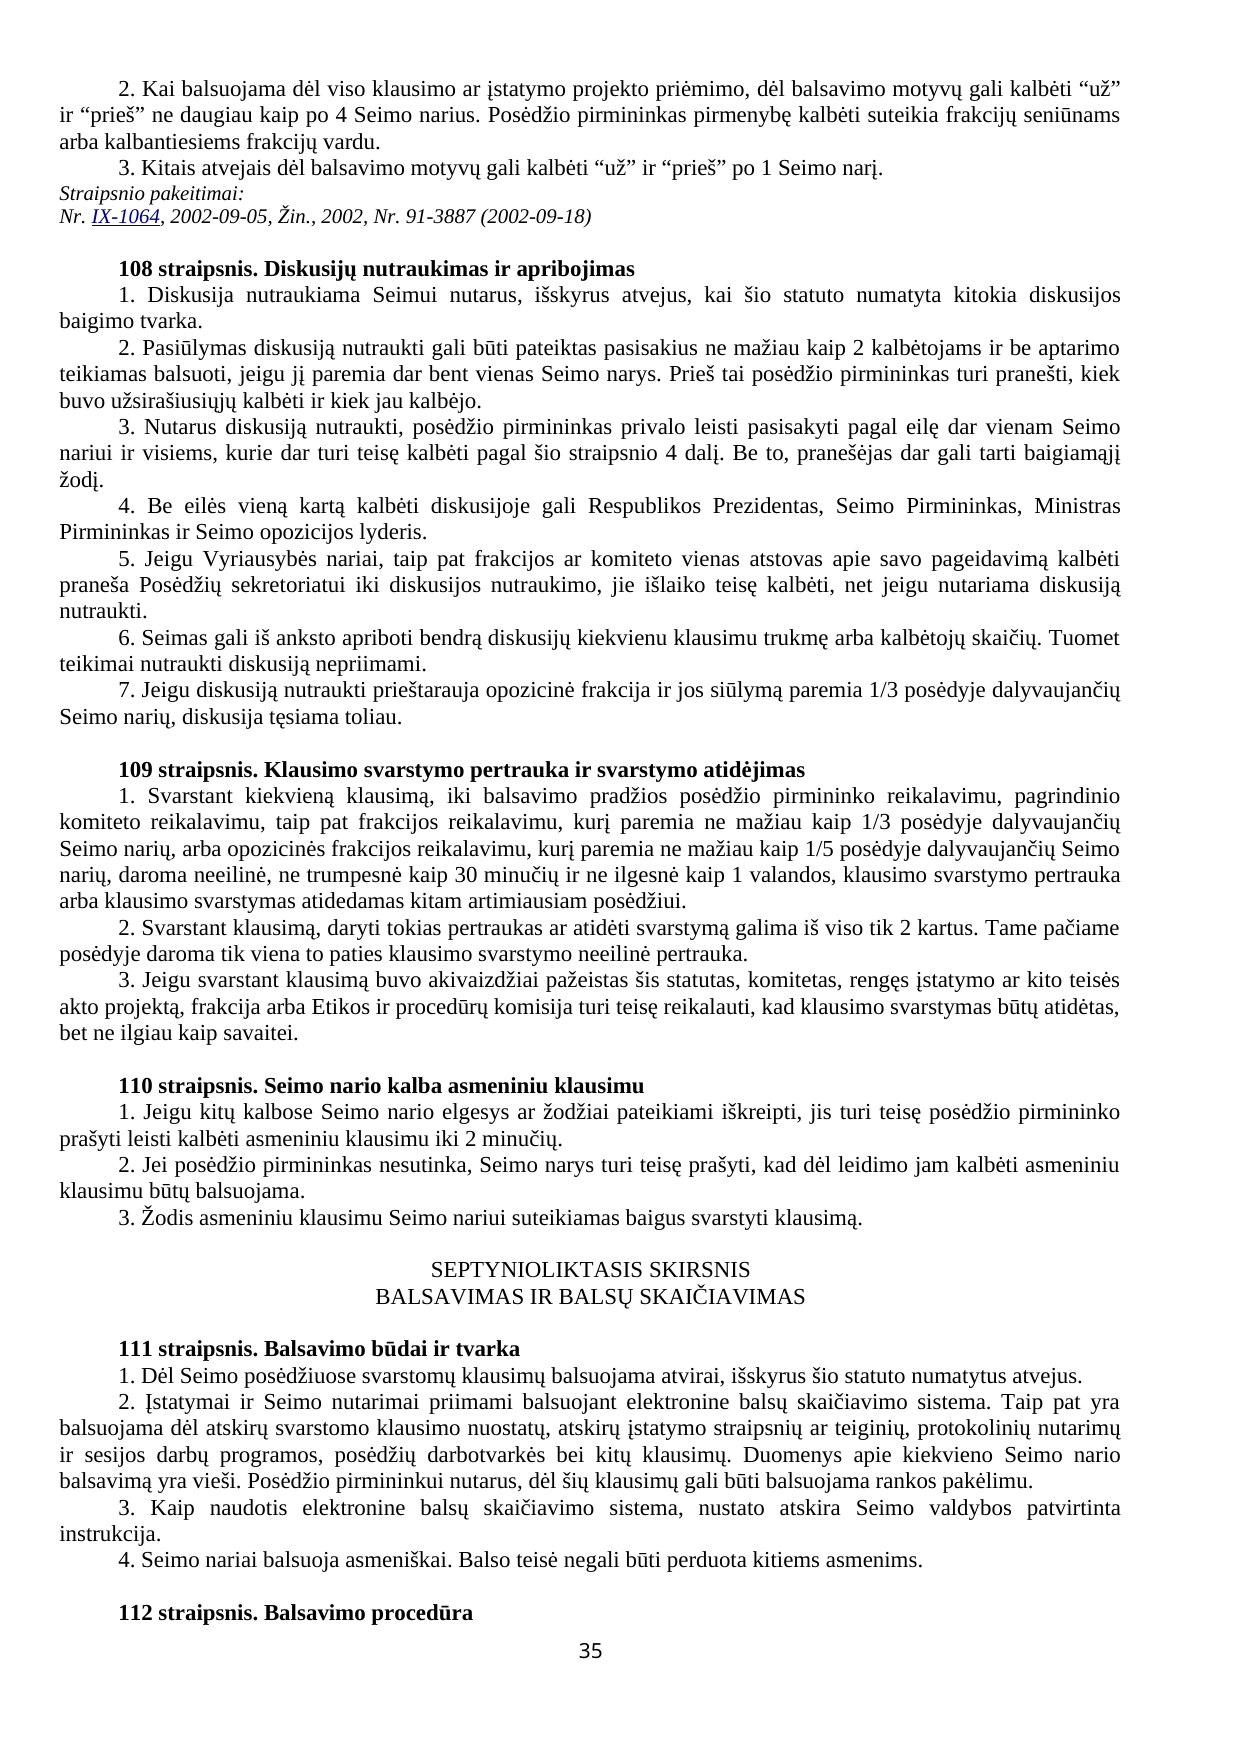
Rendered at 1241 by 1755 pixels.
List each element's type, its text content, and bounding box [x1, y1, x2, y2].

text SEPTYNIOLIKTASIS SKIRSNIS [59, 1256, 1122, 1283]
text Nr. IX-1064, 2002-09-05, Žin., 2002, Nr. 91-3887 (2002-09-18) [59, 204, 1122, 228]
text 4. Be eilės vieną kartą kalbėti diskusijoje gali Respublikos Prezidentas, Seimo Pirmininkas, Ministras Pirmininkas ir Seimo opozicijos lyderis. [59, 492, 1122, 545]
text 5. Jeigu Vyriausybės nariai, taip pat frakcijos ar komiteto vienas atstovas apie savo pageidavimą kalbėti praneša Posėdžių sekretoriatui iki diskusijos nutraukimo, jie išlaiko teisę kalbėti, net jeigu nutariama diskusiją nutraukti. [59, 545, 1122, 624]
text 6. Seimas gali iš anksto apriboti bendrą diskusijų kiekvienu klausimu trukmę arba kalbėtojų skaičių. Tuomet teikimai nutraukti diskusiją nepriimami. [59, 624, 1122, 677]
text BALSAVIMAS IR BALSŲ SKAIČIAVIMAS [59, 1283, 1122, 1309]
text 3. Kitais atvejais dėl balsavimo motyvų gali kalbėti “už” ir “prieš” po 1 Seimo narį. [59, 154, 1122, 180]
text 1. Svarstant kiekvieną klausimą, iki balsavimo pradžios posėdžio pirmininko reikalavimu, pagrindinio komiteto reikalavimu, taip pat frakcijos reikalavimu, kurį paremia ne mažiau kaip 1/3 posėdyje dalyvaujančių Seimo narių, arba opozicinės frakcijos reikalavimu, kurį paremia ne mažiau kaip 1/5 posėdyje dalyvaujančių Seimo narių, daroma neeilinė, ne trumpesnė kaip 30 minučių ir ne ilgesnė kaip 1 valandos, klausimo svarstymo pertrauka arba klausimo svarstymas atidedamas kitam artimiausiam posėdžiui. [59, 782, 1122, 914]
text 3. Jeigu svarstant klausimą buvo akivaizdžiai pažeistas šis statutas, komitetas, rengęs įstatymo ar kito teisės akto projektą, frakcija arba Etikos ir procedūrų komisija turi teisę reikalauti, kad klausimo svarstymas būtų atidėtas, bet ne ilgiau kaip savaitei. [59, 966, 1122, 1046]
text 112 straipsnis. Balsavimo procedūra [59, 1599, 1122, 1625]
text 7. Jeigu diskusiją nutraukti prieštarauja opozicinė frakcija ir jos siūlymą paremia 1/3 posėdyje dalyvaujančių Seimo narių, diskusija tęsiama toliau. [59, 677, 1122, 729]
text 3. Kaip naudotis elektronine balsų skaičiavimo sistema, nustato atskira Seimo valdybos patvirtinta instrukcija. [59, 1493, 1122, 1546]
text 1. Dėl Seimo posėdžiuose svarstomų klausimų balsuojama atvirai, išskyrus šio statuto numatytus atvejus. [59, 1362, 1122, 1388]
text 2. Pasiūlymas diskusiją nutraukti gali būti pateiktas pasisakius ne mažiau kaip 2 kalbėtojams ir be aptarimo teikiamas balsuoti, jeigu jį paremia dar bent vienas Seimo narys. Prieš tai posėdžio pirmininkas turi pranešti, kiek buvo užsirašiusiųjų kalbėti ir kiek jau kalbėjo. [59, 334, 1122, 413]
text 2. Kai balsuojama dėl viso klausimo ar įstatymo projekto priėmimo, dėl balsavimo motyvų gali kalbėti “už” ir “prieš” ne daugiau kaip po 4 Seimo narius. Posėdžio pirmininkas pirmenybę kalbėti suteikia frakcijų seniūnams arba kalbantiesiems frakcijų vardu. [59, 75, 1122, 154]
text 110 straipsnis. Seimo nario kalba asmeniniu klausimu [59, 1072, 1122, 1098]
text 1. Diskusija nutraukiama Seimui nutarus, išskyrus atvejus, kai šio statuto numatyta kitokia diskusijos baigimo tvarka. [59, 281, 1122, 334]
text 2. Svarstant klausimą, daryti tokias pertraukas ar atidėti svarstymą galima iš viso tik 2 kartus. Tame pačiame posėdyje daroma tik viena to paties klausimo svarstymo neeilinė pertrauka. [59, 914, 1122, 966]
text 3. Nutarus diskusiją nutraukti, posėdžio pirmininkas privalo leisti pasisakyti pagal eilę dar vienam Seimo nariui ir visiems, kurie dar turi teisę kalbėti pagal šio straipsnio 4 dalį. Be to, pranešėjas dar gali tarti baigiamąjį žodį. [59, 413, 1122, 492]
text 4. Seimo nariai balsuoja asmeniškai. Balso teisė negali būti perduota kitiems asmenims. [59, 1546, 1122, 1573]
text 3. Žodis asmeniniu klausimu Seimo nariui suteikiamas baigus svarstyti klausimą. [59, 1204, 1122, 1230]
text 109 straipsnis. Klausimo svarstymo pertrauka ir svarstymo atidėjimas [59, 756, 1122, 782]
text 108 straipsnis. Diskusijų nutraukimas ir apribojimas [59, 255, 1122, 281]
text Straipsnio pakeitimai: [59, 180, 1122, 204]
text 2. Įstatymai ir Seimo nutarimai priimami balsuojant elektronine balsų skaičiavimo sistema. Taip pat yra balsuojama dėl atskirų svarstomo klausimo nuostatų, atskirų įstatymo straipsnių ar teiginių, protokolinių nutarimų ir sesijos darbų programos, posėdžių darbotvarkės bei kitų klausimų. Duomenys apie kiekvieno Seimo nario balsavimą yra vieši. Posėdžio pirmininkui nutarus, dėl šių klausimų gali būti balsuojama rankos pakėlimu. [59, 1388, 1122, 1493]
text 2. Jei posėdžio pirmininkas nesutinka, Seimo narys turi teisę prašyti, kad dėl leidimo jam kalbėti asmeniniu klausimu būtų balsuojama. [59, 1151, 1122, 1204]
text 1. Jeigu kitų kalbose Seimo nario elgesys ar žodžiai pateikiami iškreipti, jis turi teisę posėdžio pirmininko prašyti leisti kalbėti asmeniniu klausimu iki 2 minučių. [59, 1098, 1122, 1151]
text 111 straipsnis. Balsavimo būdai ir tvarka [59, 1335, 1122, 1362]
